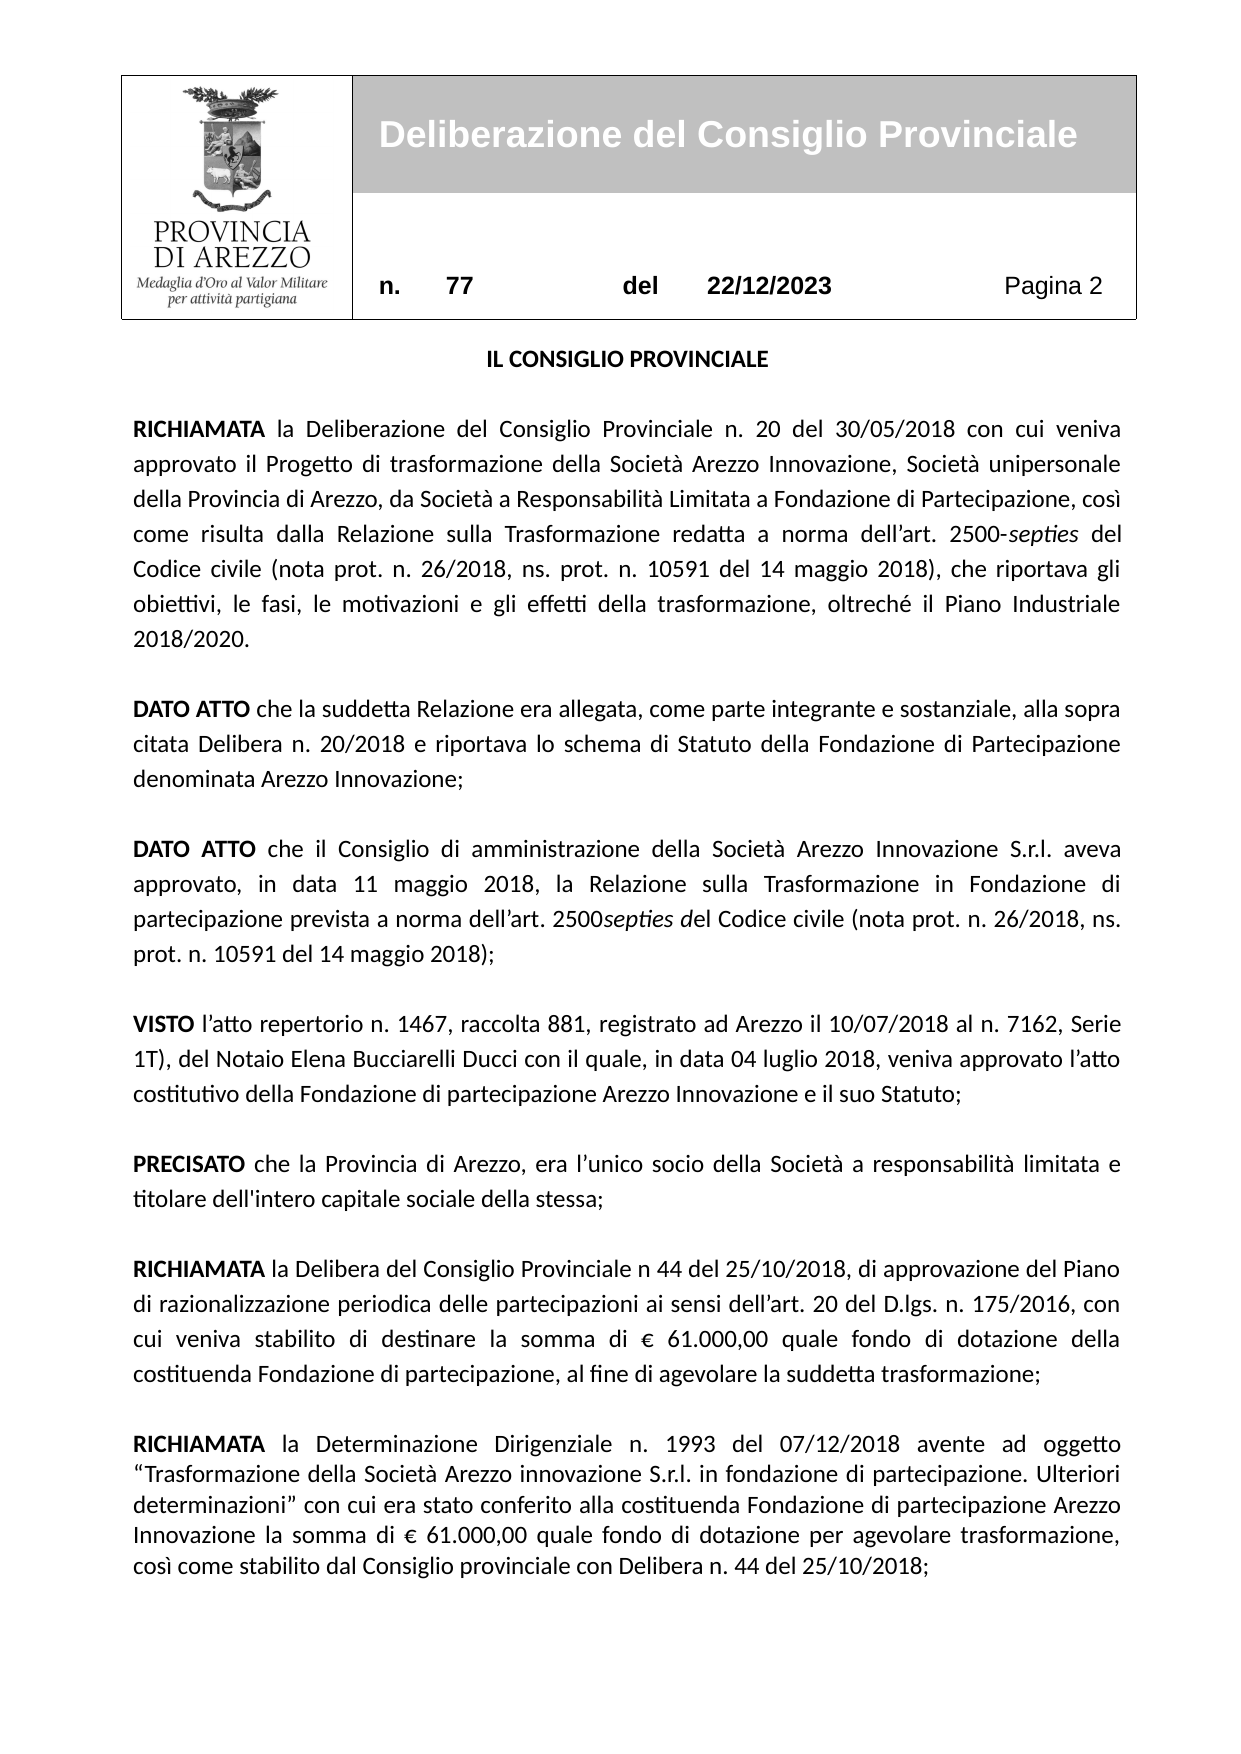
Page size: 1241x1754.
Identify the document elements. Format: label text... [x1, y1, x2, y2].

text DATO ATTO che la suddetta Relazione era allegata, come parte integrante e sostanziale, alla sopra citata Delibera n. 20/2018 e riportava lo schema di Statuto della Fondazione di Partecipazione denominata Arezzo Innovazione; [133, 693, 1122, 793]
picture [130, 79, 334, 314]
text RICHIAMATA la Delibera del Consiglio Provinciale n 44 del 25/10/2018, di approvazione del Piano di razionalizzazione periodica delle partecipazioni ai sensi dell’art. 20 del D.lgs. n. 175/2016, con cui veniva stabilito di destinare la somma di € 61.000,00 quale fondo di dotazione della costituenda Fondazione di partecipazione, al fine di agevolare la suddetta trasformazione; [133, 1253, 1122, 1388]
text PRECISATO che la Provincia di Arezzo, era l’unico socio della Società a responsabilità limitata e titolare dell'intero capitale sociale della stessa; [133, 1148, 1122, 1213]
text DATO ATTO che il Consiglio di amministrazione della Società Arezzo Innovazione S.r.l. aveva approvato, in data 11 maggio 2018, la Relazione sulla Trasformazione in Fondazione di partecipazione prevista a norma dell’art. 2500septies del Codice civile (nota prot. n. 26/2018, ns. prot. n. 10591 del 14 maggio 2018); [133, 833, 1122, 968]
text RICHIAMATA la Determinazione Dirigenziale n. 1993 del 07/12/2018 avente ad oggetto “Trasformazione della Società Arezzo innovazione S.r.l. in fondazione di partecipazione. Ulteriori determinazioni” con cui era stato conferito alla costituenda Fondazione di partecipazione Arezzo Innovazione la somma di € 61.000,00 quale fondo di dotazione per agevolare trasformazione, così come stabilito dal Consiglio provinciale con Delibera n. 44 del 25/10/2018; [133, 1428, 1122, 1580]
text IL CONSIGLIO PROVINCIALE [133, 343, 1122, 373]
text RICHIAMATA la Deliberazione del Consiglio Provinciale n. 20 del 30/05/2018 con cui veniva approvato il Progetto di trasformazione della Società Arezzo Innovazione, Società unipersonale della Provincia di Arezzo, da Società a Responsabilità Limitata a Fondazione di Partecipazione, così come risulta dalla Relazione sulla Trasformazione redatta a norma dell’art. 2500-septies del Codice civile (nota prot. n. 26/2018, ns. prot. n. 10591 del 14 maggio 2018), che riportava gli obiettivi, le fasi, le motivazioni e gli effetti della trasformazione, oltreché il Piano Industriale 2018/2020. [133, 413, 1122, 653]
text VISTO l’atto repertorio n. 1467, raccolta 881, registrato ad Arezzo il 10/07/2018 al n. 7162, Serie 1T), del Notaio Elena Bucciarelli Ducci con il quale, in data 04 luglio 2018, veniva approvato l’atto costitutivo della Fondazione di partecipazione Arezzo Innovazione e il suo Statuto; [133, 1008, 1122, 1108]
